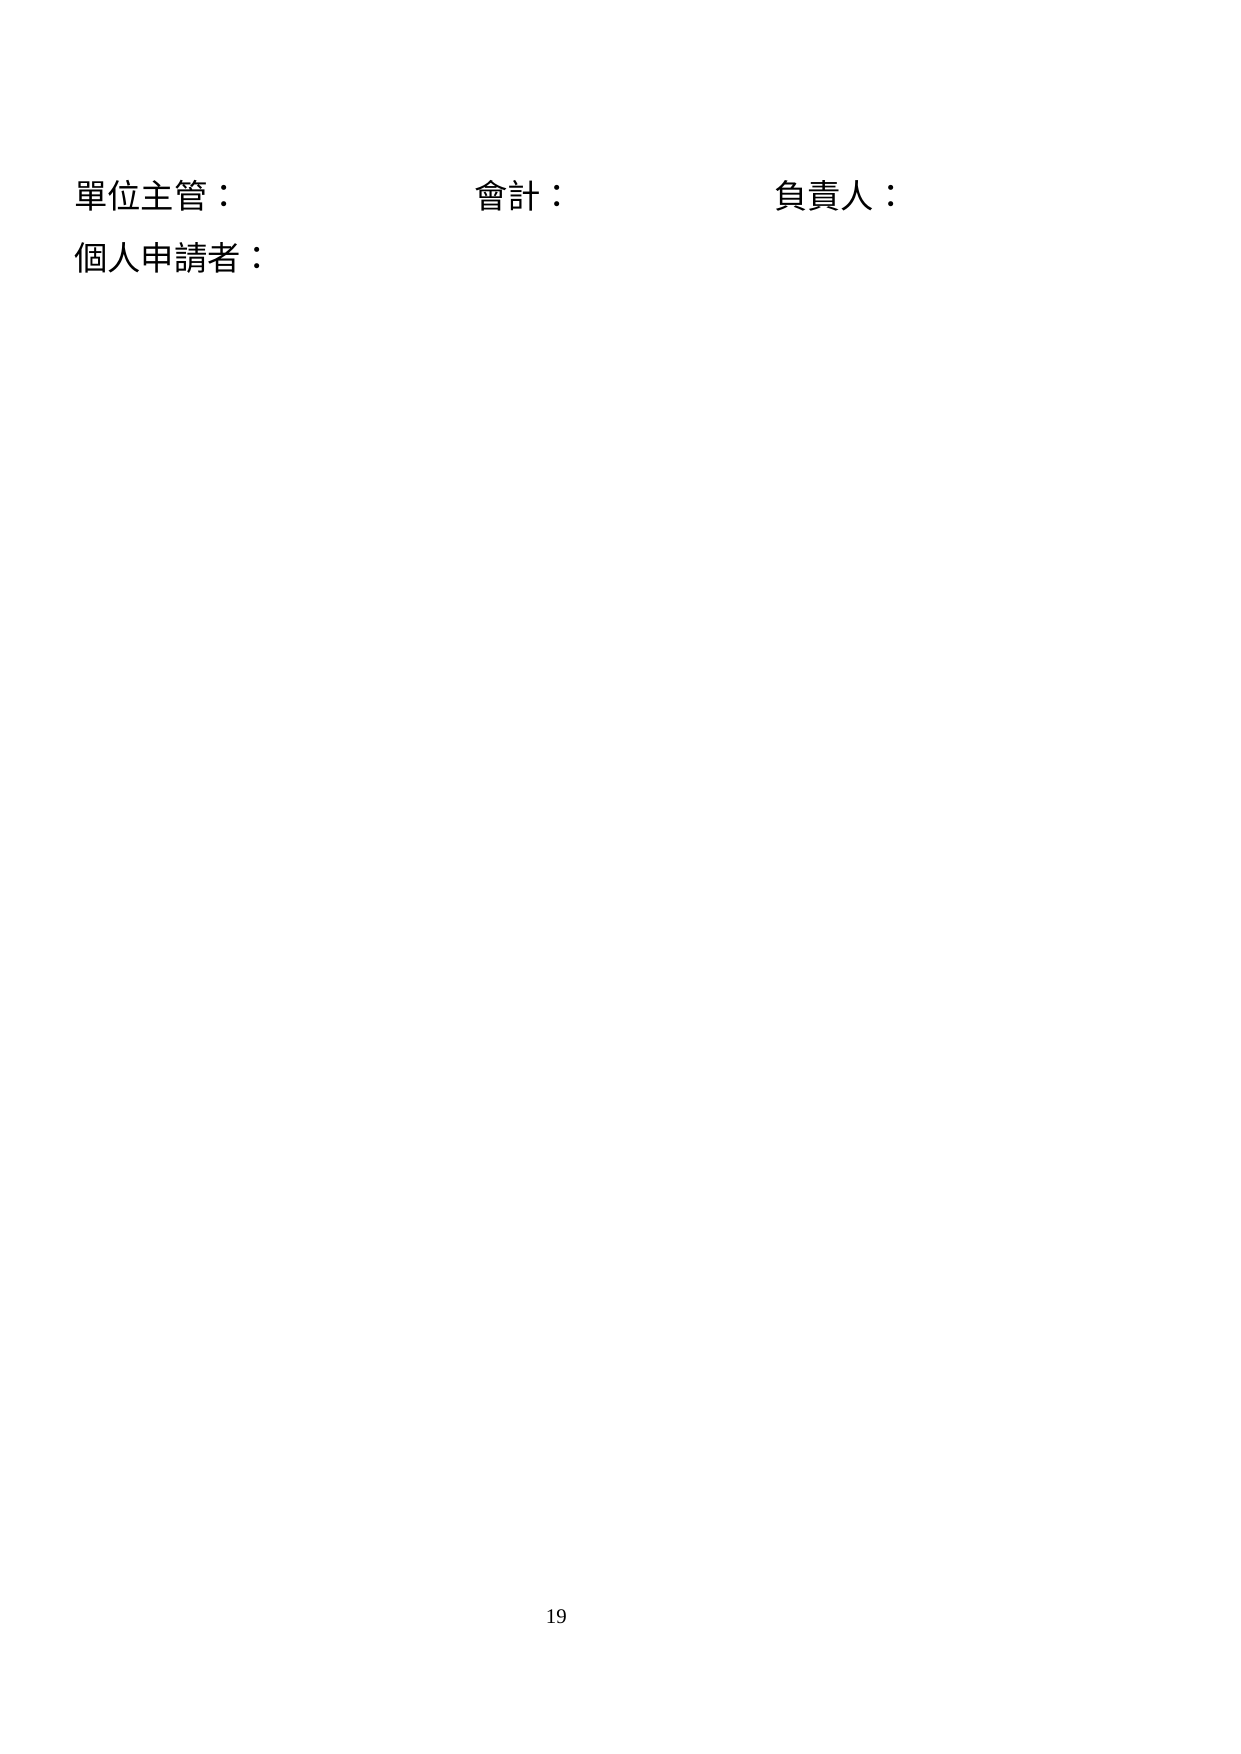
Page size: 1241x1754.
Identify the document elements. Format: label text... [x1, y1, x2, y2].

text 個人申請者： [74, 214, 1053, 277]
text 單位主管： 會計： 負責人： [74, 152, 1053, 214]
